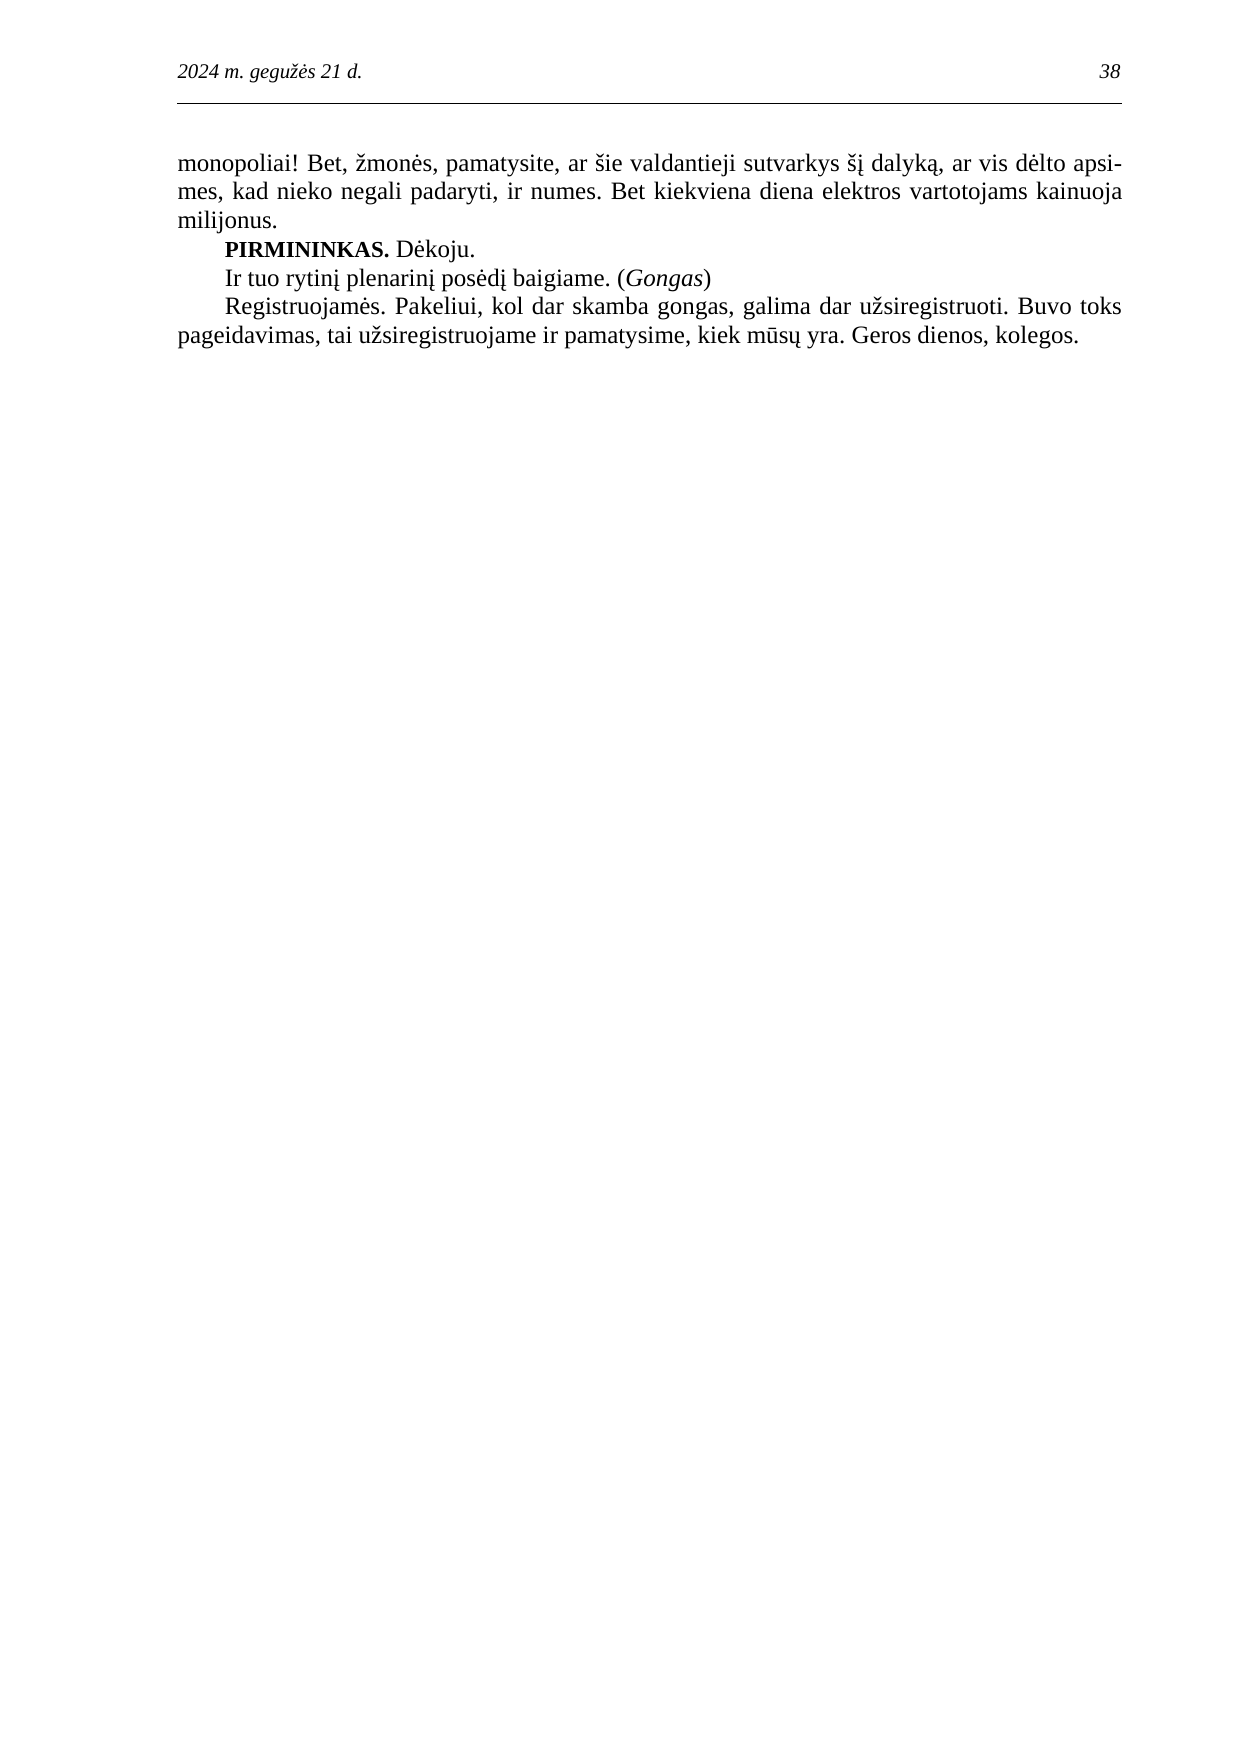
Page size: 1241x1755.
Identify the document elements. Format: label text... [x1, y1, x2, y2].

text Re­gist­ruo­ja­mės. Pa­ke­liui, kol dar skam­ba gon­gas, ga­li­ma dar už­si­re­gist­ruo­ti. Bu­vo toks pa­gei­da­vi­mas, tai už­si­re­gist­ruo­ja­me ir pa­ma­ty­si­me, kiek mū­sų yra. Ge­ros die­nos, ko­le­gos. [177, 291, 1122, 349]
text PIRMININKAS. Dė­ko­ju. [177, 234, 1122, 263]
text Ir tuo ry­ti­nį ple­na­ri­nį po­sė­dį bai­gia­me. (Gon­gas) [177, 263, 1122, 291]
text mo­no­po­liai! Bet, žmo­nės, pa­ma­ty­si­te, ar šie val­dan­tie­ji su­tvar­kys šį da­ly­ką, ar vis dėl­to ap­si­mes, kad nie­ko ne­ga­li pa­da­ry­ti, ir nu­mes. Bet kiek­vie­na die­na elek­tros var­to­to­jams kai­nuo­ja mi­li­jo­nus. [177, 148, 1122, 234]
